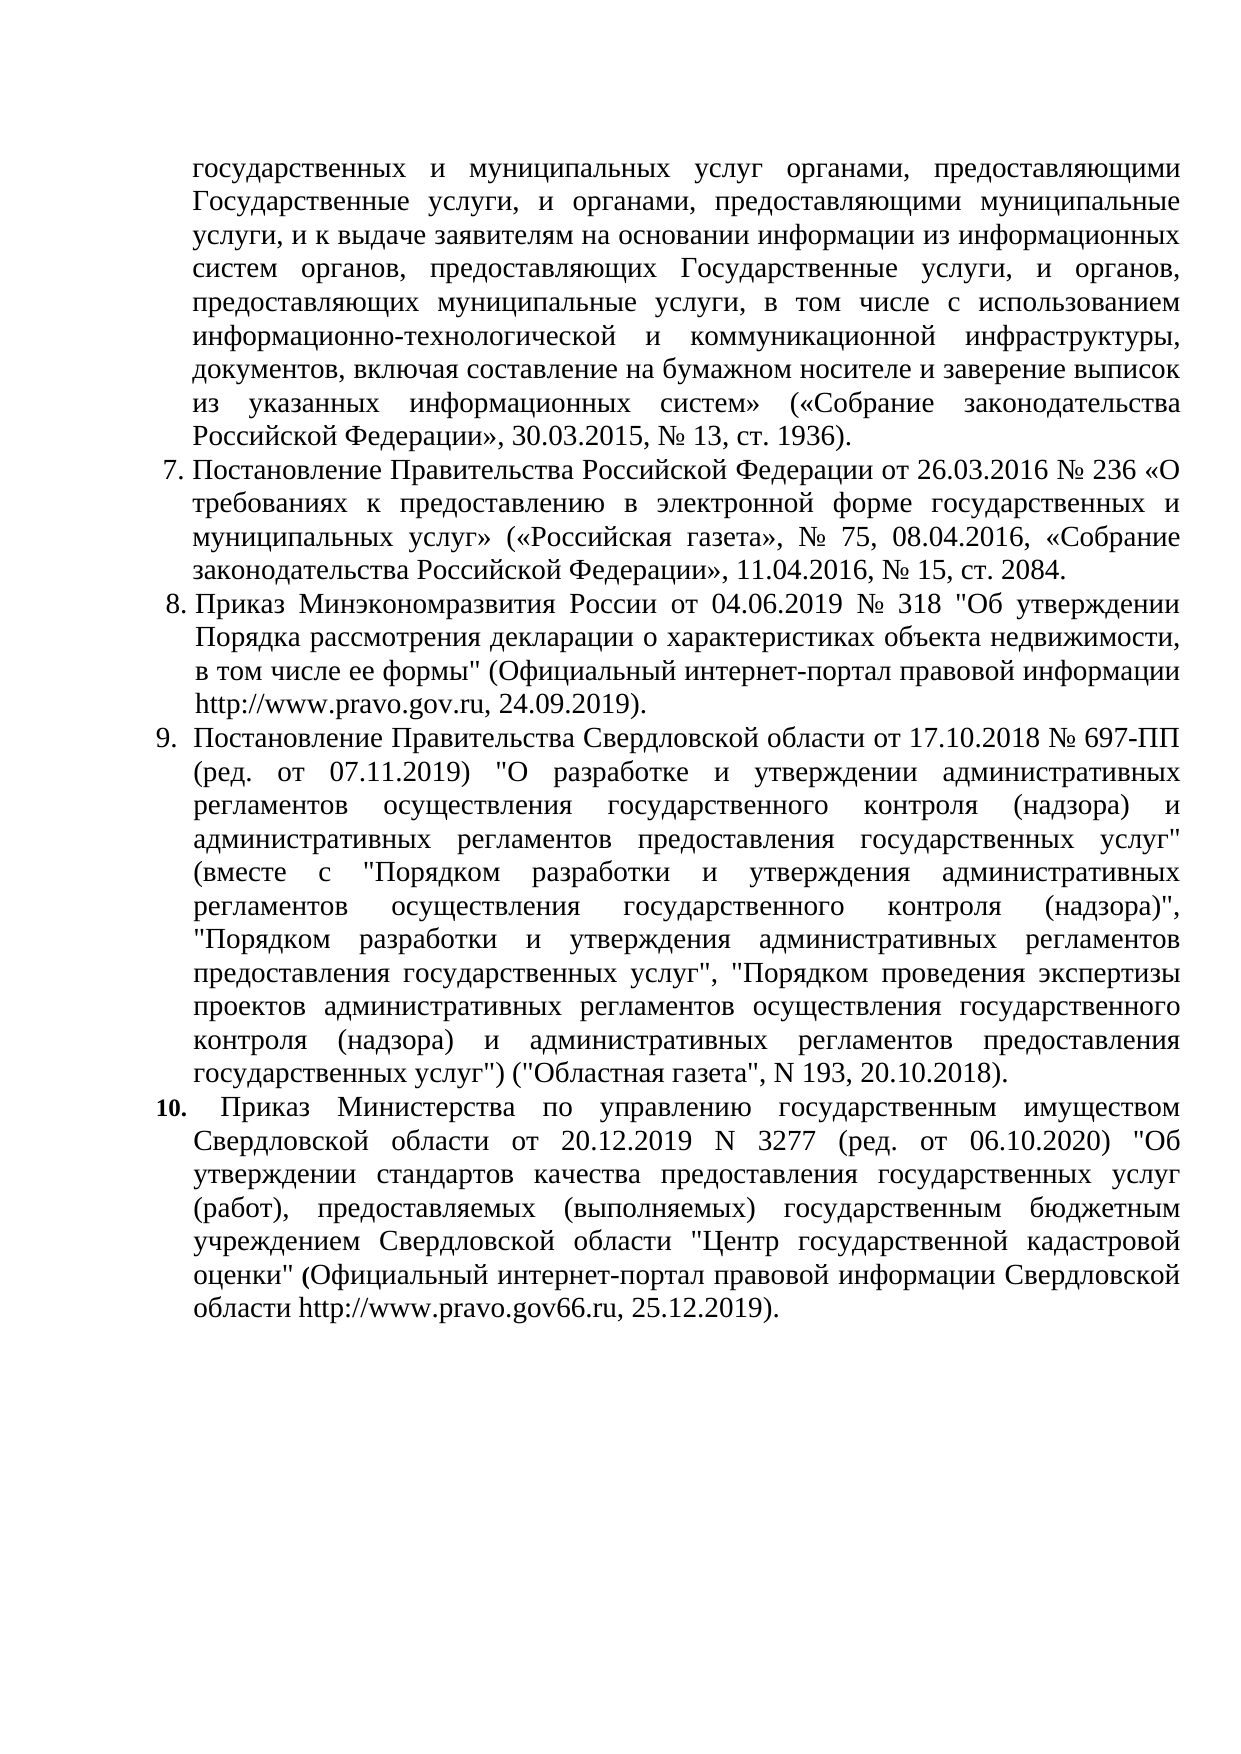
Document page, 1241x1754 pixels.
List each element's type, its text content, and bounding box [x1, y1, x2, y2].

list Постановление Правительства Свердловской области от 17.10.2018 № 697-ПП (ред. от 07.11.2019) "О разработке и утверждении административных регламентов осуществления государственного контроля (надзора) и административных регламентов предоставления государственных услуг" (вместе с "Порядком разработки и утверждения административных регламентов осуществления государственного контроля (надзора)", "Порядком разработки и утверждения административных регламентов предоставления государственных услуг", "Порядком проведения экспертизы проектов административных регламентов осуществления государственного контроля (надзора) и административных регламентов предоставления государственных услуг") ("Областная газета", N 193, 20.10.2018). [156, 720, 1181, 1089]
list Постановление Правительства Российской Федерации от 26.03.2016 № 236 «О требованиях к предоставлению в электронной форме государственных и муниципальных услуг» («Российская газета», № 75, 08.04.2016, «Собрание законодательства Российской Федерации», 11.04.2016, № 15, ст. 2084. [162, 452, 1181, 586]
list Приказ Минэкономразвития России от 04.06.2019 № 318 "Об утверждении Порядка рассмотрения декларации о характеристиках объекта недвижимости, в том числе ее формы" (Официальный интернет-портал правовой информации http://www.pravo.gov.ru, 24.09.2019). [165, 586, 1181, 720]
list Приказ Министерства по управлению государственным имуществом Свердловской области от 20.12.2019 N 3277 (ред. от 06.10.2020) "Об утверждении стандартов качества предоставления государственных услуг (работ), предоставляемых (выполняемых) государственным бюджетным учреждением Свердловской области "Центр государственной кадастровой оценки" (Официальный интернет-портал правовой информации Свердловской области http://www.pravo.gov66.ru, 25.12.2019). [156, 1089, 1181, 1324]
list государственных и муниципальных услуг органами, предоставляющими Государственные услуги, и органами, предоставляющими муниципальные услуги, и к выдаче заявителям на основании информации из информационных систем органов, предоставляющих Государственные услуги, и органов, предоставляющих муниципальные услуги, в том числе с использованием информационно-технологической и коммуникационной инфраструктуры, документов, включая составление на бумажном носителе и заверение выписок из указанных информационных систем» («Собрание законодательства Российской Федерации», 30.03.2015, № 13, ст. 1936). [162, 150, 1181, 452]
